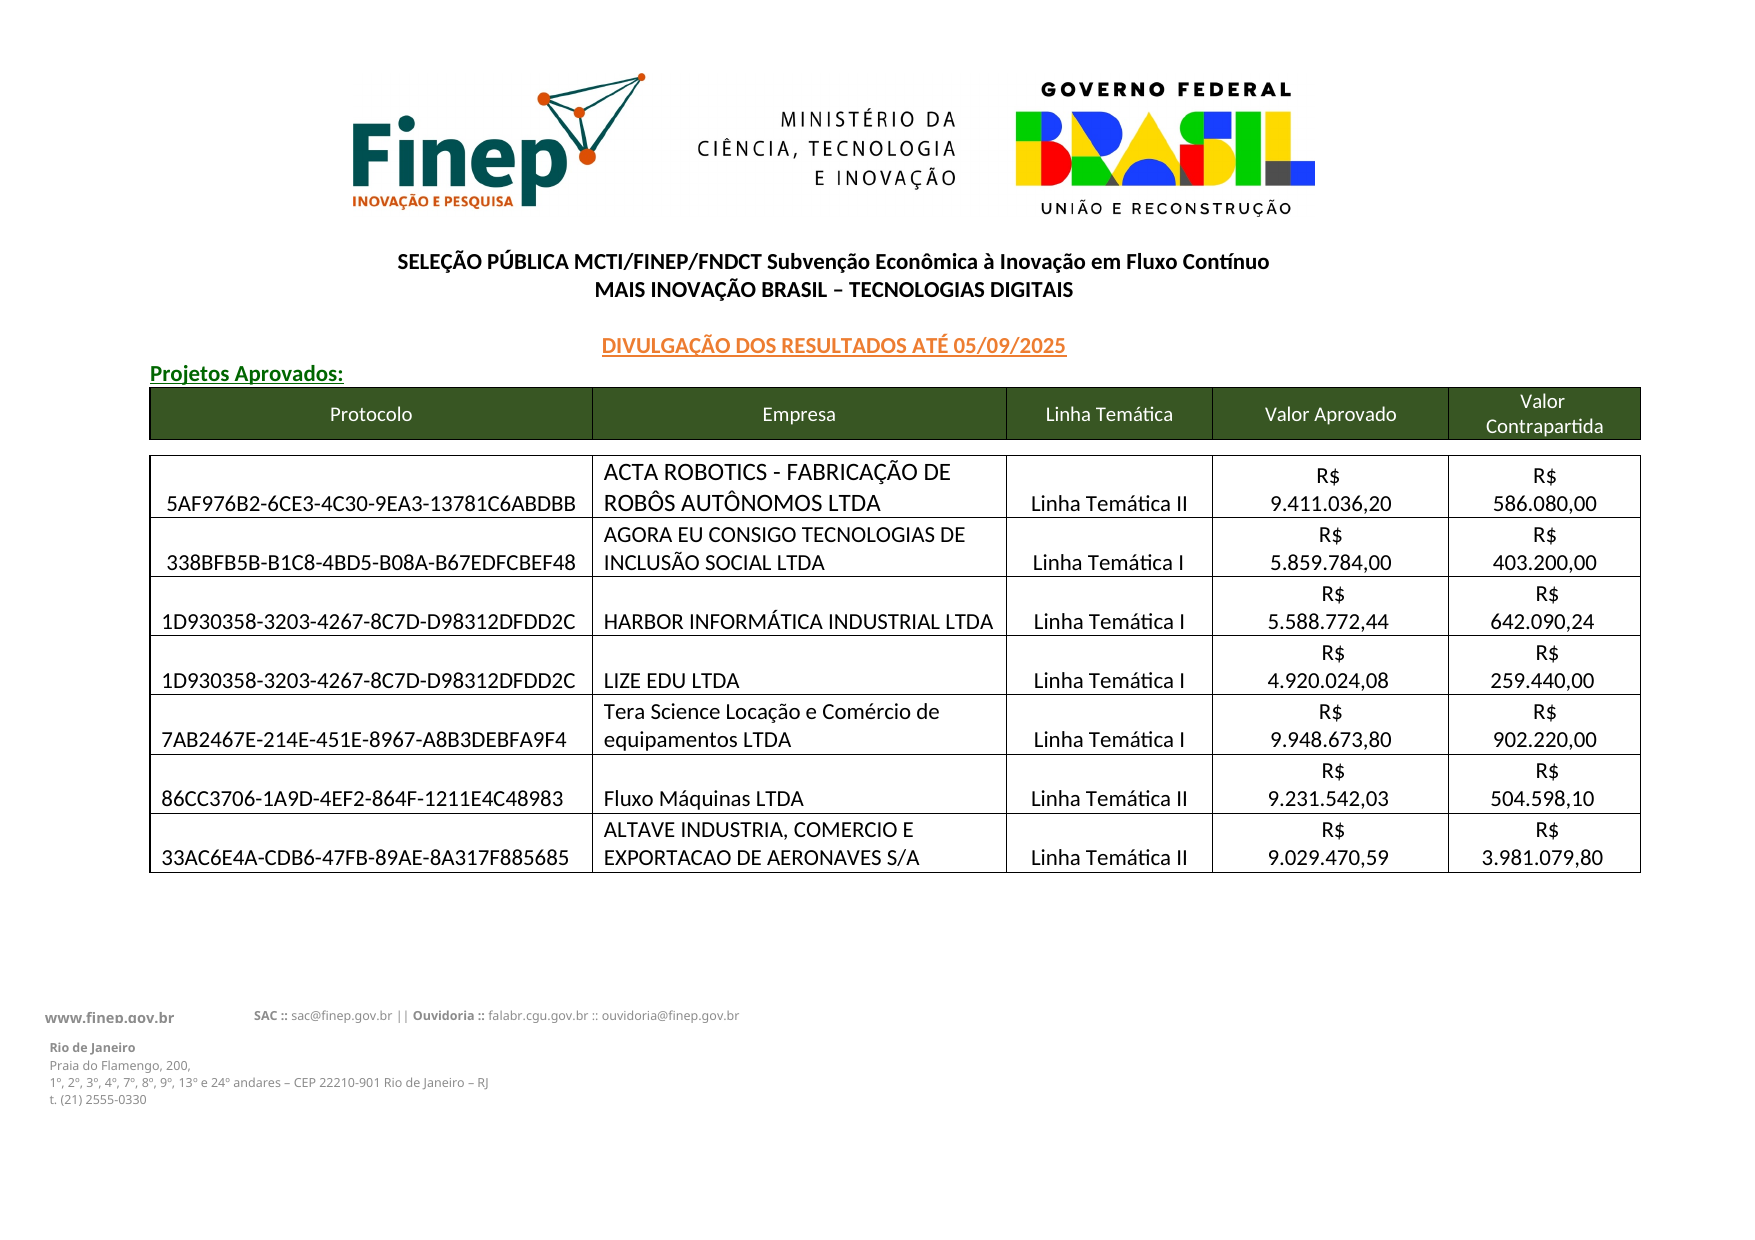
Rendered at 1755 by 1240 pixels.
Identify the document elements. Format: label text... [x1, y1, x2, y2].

table_cell R$ 403.200,00 [1449, 518, 1640, 576]
table_cell 5AF976B2-6CE3-4C30-9EA3-13781C6ABDBB [151, 456, 592, 517]
table_cell ALTAVE INDUSTRIA, COMERCIO E EXPORTACAO DE AERONAVES S/A [593, 814, 1006, 872]
table_cell R$ 3.981.079,80 [1449, 814, 1640, 872]
table_cell R$ 9.411.036,20 [1213, 456, 1448, 517]
table_cell Linha Temática I [1007, 695, 1212, 753]
table_cell R$ 4.920.024,08 [1213, 636, 1448, 694]
table_cell Linha Temática I [1007, 518, 1212, 576]
table_cell LIZE EDU LTDA [593, 636, 1006, 694]
table_cell HARBOR INFORMÁTICA INDUSTRIAL LTDA [593, 577, 1006, 635]
table_cell R$ 5.588.772,44 [1213, 577, 1448, 635]
table_cell R$ 259.440,00 [1449, 636, 1640, 694]
table_cell 86CC3706-1A9D-4EF2-864F-1211E4C48983 [151, 755, 592, 812]
table_cell Linha Temática II [1007, 755, 1212, 812]
table_cell R$ 9.231.542,03 [1213, 755, 1448, 812]
table_cell R$ 642.090,24 [1449, 577, 1640, 635]
table_cell 338BFB5B-B1C8-4BD5-B08A-B67EDFCBEF48 [151, 518, 592, 576]
table_cell Fluxo Máquinas LTDA [593, 755, 1006, 812]
table_cell AGORA EU CONSIGO TECNOLOGIAS DE INCLUSÃO SOCIAL LTDA [593, 518, 1006, 576]
table_cell Linha Temática II [1007, 814, 1212, 872]
table_cell 1D930358-3203-4267-8C7D-D98312DFDD2C [151, 636, 592, 694]
table_cell Linha Temática I [1007, 636, 1212, 694]
table_cell R$ 586.080,00 [1449, 456, 1640, 517]
table_cell R$ 902.220,00 [1449, 695, 1640, 753]
table_cell Linha Temática II [1007, 456, 1212, 517]
table_cell R$ 5.859.784,00 [1213, 518, 1448, 576]
table_cell R$ 504.598,10 [1449, 755, 1640, 812]
table_cell Tera Science Locação e Comércio de equipamentos LTDA [593, 695, 1006, 753]
table_cell ACTA ROBOTICS - FABRICAÇÃO DE ROBÔS AUTÔNOMOS LTDA [593, 456, 1006, 517]
table_cell R$ 9.948.673,80 [1213, 695, 1448, 753]
table_cell R$ 9.029.470,59 [1213, 814, 1448, 872]
table_cell 33AC6E4A-CDB6-47FB-89AE-8A317F885685 [151, 814, 592, 872]
table_cell 7AB2467E-214E-451E-8967-A8B3DEBFA9F4 [151, 695, 592, 753]
table_cell 1D930358-3203-4267-8C7D-D98312DFDD2C [151, 577, 592, 635]
table_cell Linha Temática I [1007, 577, 1212, 635]
